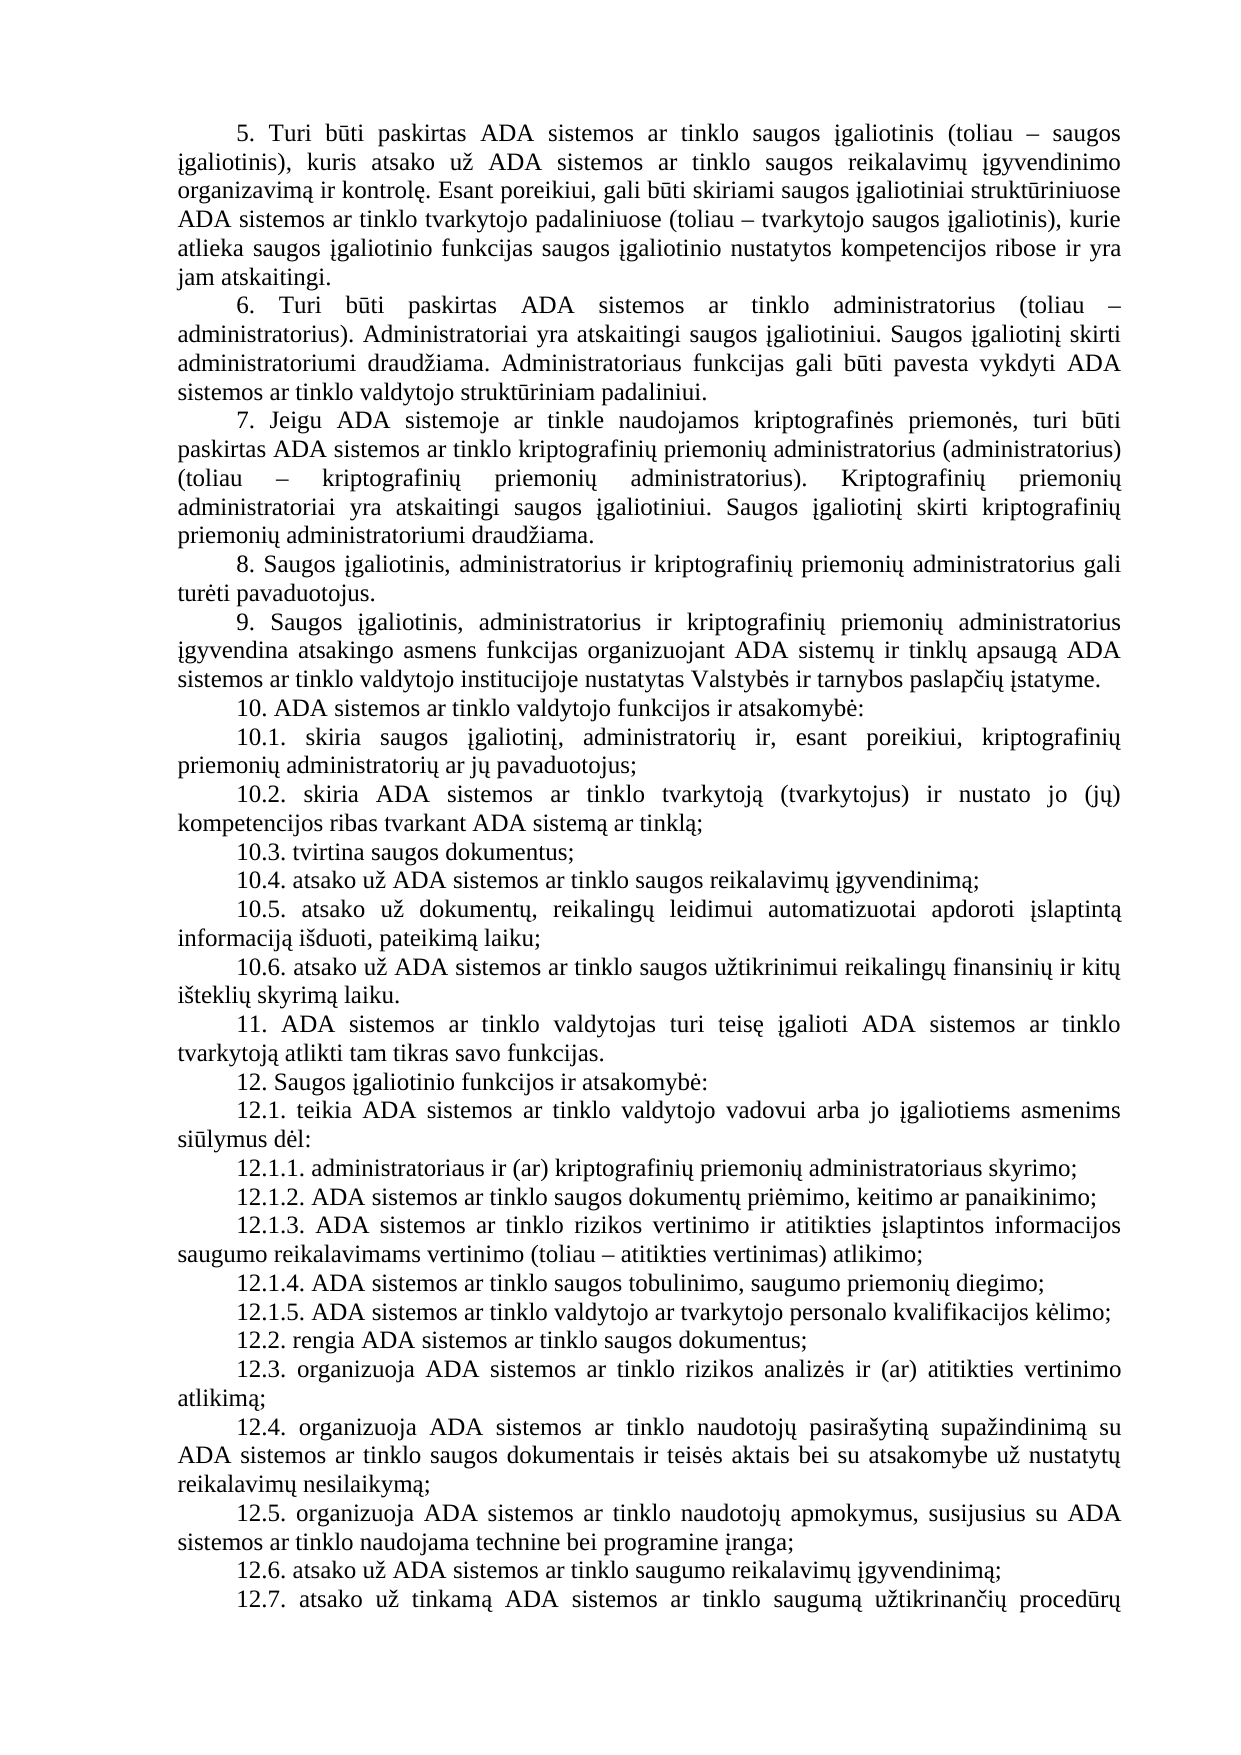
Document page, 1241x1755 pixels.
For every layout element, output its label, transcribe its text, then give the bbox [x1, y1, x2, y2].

text 12.3. organizuoja ADA sistemos ar tinklo rizikos analizės ir (ar) atitikties vertinimo atlikimą; [177, 1354, 1122, 1412]
text 12. Saugos įgaliotinio funkcijos ir atsakomybė: [177, 1067, 1122, 1096]
text 10.1. skiria saugos įgaliotinį, administratorių ir, esant poreikiui, kriptografinių priemonių administratorių ar jų pavaduotojus; [177, 722, 1122, 779]
text 9. Saugos įgaliotinis, administratorius ir kriptografinių priemonių administratorius įgyvendina atsakingo asmens funkcijas organizuojant ADA sistemų ir tinklų apsaugą ADA sistemos ar tinklo valdytojo institucijoje nustatytas Valstybės ir tarnybos paslapčių įstatyme. [177, 607, 1122, 693]
text 10.2. skiria ADA sistemos ar tinklo tvarkytoją (tvarkytojus) ir nustato jo (jų) kompetencijos ribas tvarkant ADA sistemą ar tinklą; [177, 779, 1122, 837]
text 12.6. atsako už ADA sistemos ar tinklo saugumo reikalavimų įgyvendinimą; [177, 1556, 1122, 1584]
text 12.1.4. ADA sistemos ar tinklo saugos tobulinimo, saugumo priemonių diegimo; [177, 1268, 1122, 1297]
text 12.1.5. ADA sistemos ar tinklo valdytojo ar tvarkytojo personalo kvalifikacijos kėlimo; [177, 1297, 1122, 1326]
text 12.2. rengia ADA sistemos ar tinklo saugos dokumentus; [177, 1326, 1122, 1354]
text 10.3. tvirtina saugos dokumentus; [177, 837, 1122, 866]
text 12.5. organizuoja ADA sistemos ar tinklo naudotojų apmokymus, susijusius su ADA sistemos ar tinklo naudojama technine bei programine įranga; [177, 1498, 1122, 1556]
text 12.1.1. administratoriaus ir (ar) kriptografinių priemonių administratoriaus skyrimo; [177, 1153, 1122, 1182]
text 10.4. atsako už ADA sistemos ar tinklo saugos reikalavimų įgyvendinimą; [177, 866, 1122, 894]
text 8. Saugos įgaliotinis, administratorius ir kriptografinių priemonių administratorius gali turėti pavaduotojus. [177, 549, 1122, 607]
text 12.1.3. ADA sistemos ar tinklo rizikos vertinimo ir atitikties įslaptintos informacijos saugumo reikalavimams vertinimo (toliau – atitikties vertinimas) atlikimo; [177, 1211, 1122, 1268]
text 7. Jeigu ADA sistemoje ar tinkle naudojamos kriptografinės priemonės, turi būti paskirtas ADA sistemos ar tinklo kriptografinių priemonių administratorius (administratorius) (toliau – kriptografinių priemonių administratorius). Kriptografinių priemonių administratoriai yra atskaitingi saugos įgaliotiniui. Saugos įgaliotinį skirti kriptografinių priemonių administratoriumi draudžiama. [177, 406, 1122, 549]
text 6. Turi būti paskirtas ADA sistemos ar tinklo administratorius (toliau – administratorius). Administratoriai yra atskaitingi saugos įgaliotiniui. Saugos įgaliotinį skirti administratoriumi draudžiama. Administratoriaus funkcijas gali būti pavesta vykdyti ADA sistemos ar tinklo valdytojo struktūriniam padaliniui. [177, 291, 1122, 406]
text 10. ADA sistemos ar tinklo valdytojo funkcijos ir atsakomybė: [177, 693, 1122, 722]
text 12.7. atsako už tinkamą ADA sistemos ar tinklo saugumą užtikrinančių procedūrų [177, 1584, 1122, 1613]
text 10.5. atsako už dokumentų, reikalingų leidimui automatizuotai apdoroti įslaptintą informaciją išduoti, pateikimą laiku; [177, 894, 1122, 952]
text 12.1. teikia ADA sistemos ar tinklo valdytojo vadovui arba jo įgaliotiems asmenims siūlymus dėl: [177, 1096, 1122, 1153]
text 10.6. atsako už ADA sistemos ar tinklo saugos užtikrinimui reikalingų finansinių ir kitų išteklių skyrimą laiku. [177, 952, 1122, 1009]
text 5. Turi būti paskirtas ADA sistemos ar tinklo saugos įgaliotinis (toliau – saugos įgaliotinis), kuris atsako už ADA sistemos ar tinklo saugos reikalavimų įgyvendinimo organizavimą ir kontrolę. Esant poreikiui, gali būti skiriami saugos įgaliotiniai struktūriniuose ADA sistemos ar tinklo tvarkytojo padaliniuose (toliau – tvarkytojo saugos įgaliotinis), kurie atlieka saugos įgaliotinio funkcijas saugos įgaliotinio nustatytos kompetencijos ribose ir yra jam atskaitingi. [177, 118, 1122, 291]
text 11. ADA sistemos ar tinklo valdytojas turi teisę įgalioti ADA sistemos ar tinklo tvarkytoją atlikti tam tikras savo funkcijas. [177, 1009, 1122, 1067]
text 12.1.2. ADA sistemos ar tinklo saugos dokumentų priėmimo, keitimo ar panaikinimo; [177, 1182, 1122, 1211]
text 12.4. organizuoja ADA sistemos ar tinklo naudotojų pasirašytiną supažindinimą su ADA sistemos ar tinklo saugos dokumentais ir teisės aktais bei su atsakomybe už nustatytų reikalavimų nesilaikymą; [177, 1412, 1122, 1498]
